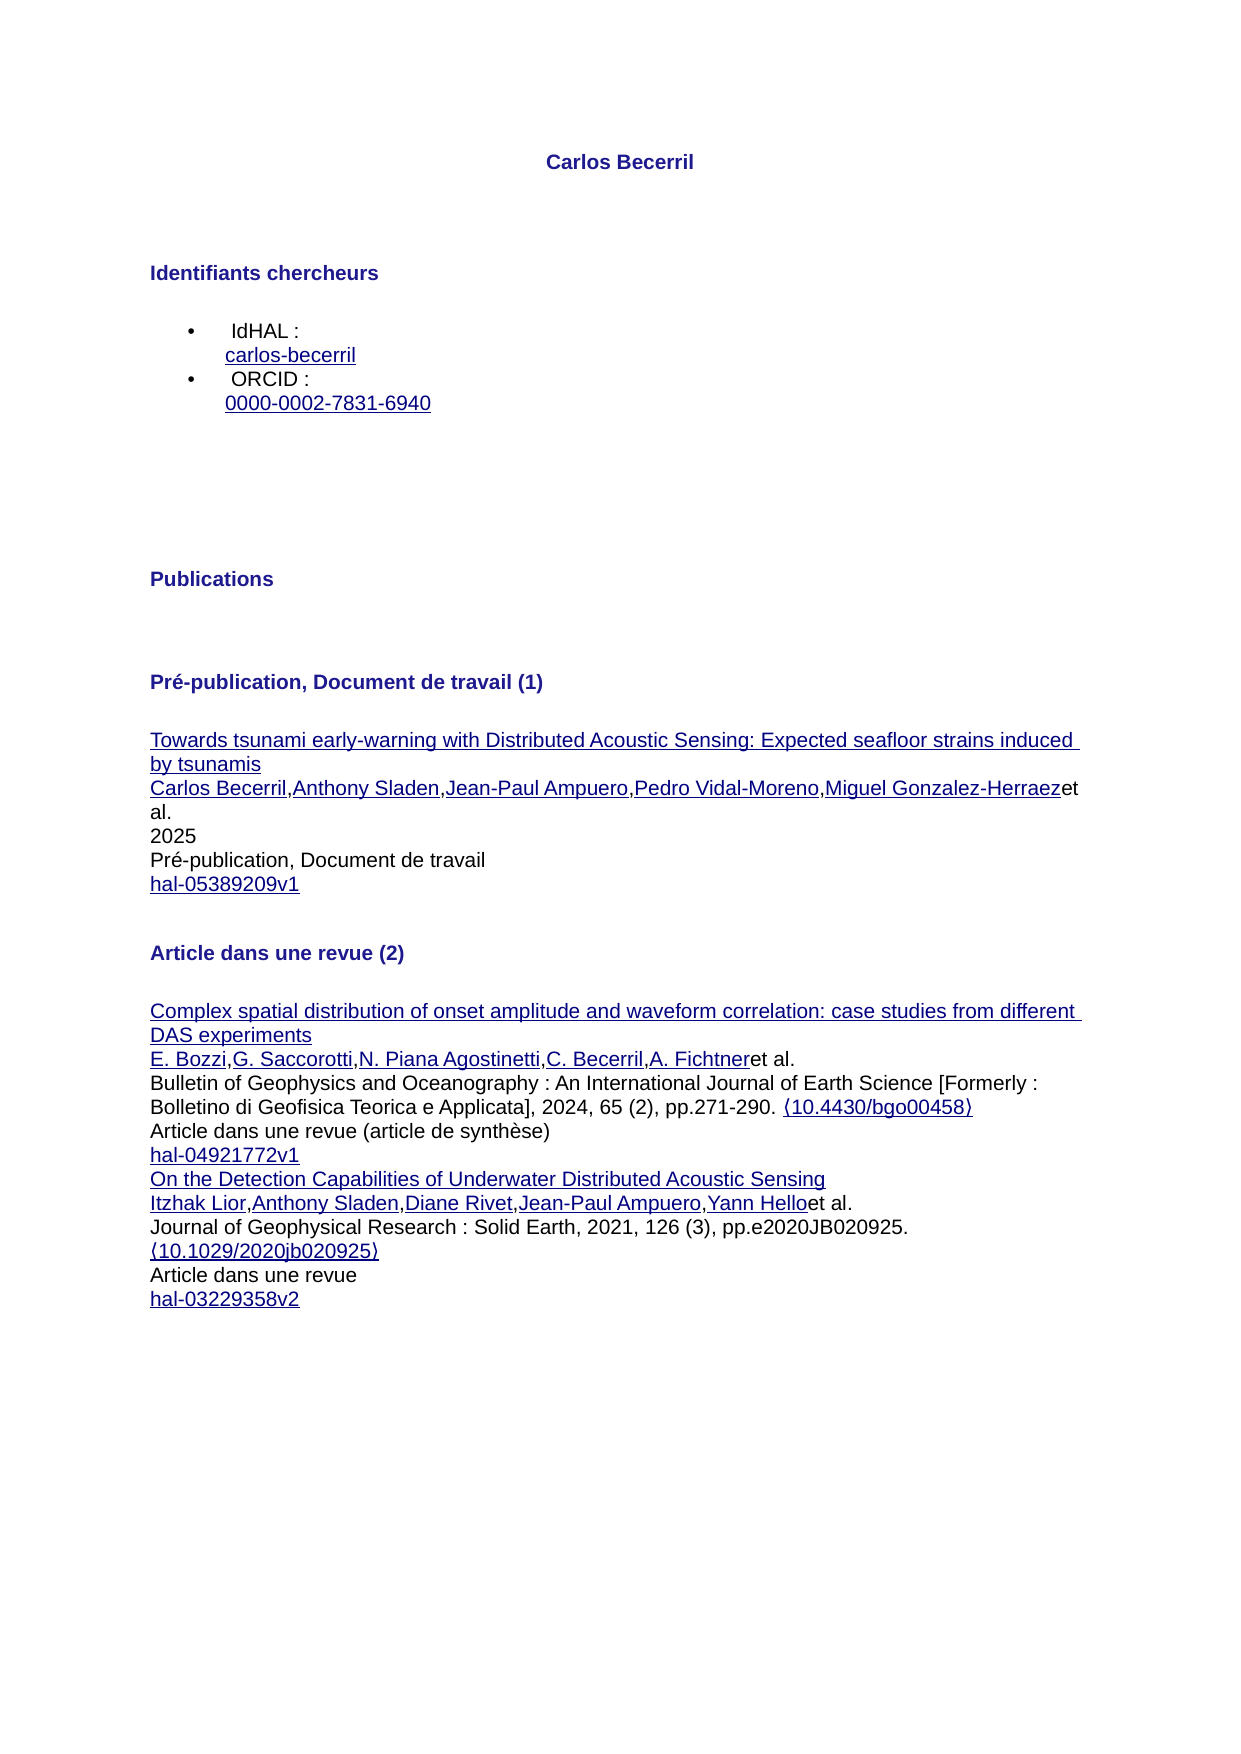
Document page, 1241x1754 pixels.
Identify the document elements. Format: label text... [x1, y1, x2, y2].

list 0000-0002-7831-6940 [187, 391, 1090, 414]
subtitle Article dans une revue (2) [150, 941, 1090, 964]
table_header Towards tsunami early-warning with Distributed Acoustic Sensing: Expected seafloor strains induced by tsunamis Carlos Becerril,Anthony Sladen,Jean-Paul Ampuero,Pedro Vidal-Moreno,Miguel Gonzalez-Herraezet al. 2025 Pré-publication, Document de travail hal-05389209v1 [150, 728, 1090, 896]
list carlos-becerril [187, 343, 1090, 367]
subtitle Identifiants chercheurs [150, 260, 1090, 284]
subtitle Pré-publication, Document de travail (1) [150, 670, 1090, 694]
list ORCID : [187, 367, 1090, 391]
table_header Complex spatial distribution of onset amplitude and waveform correlation: case studies from different DAS experiments E. Bozzi,G. Saccorotti,N. Piana Agostinetti,C. Becerril,A. Fichtneret al. Bulletin of Geophysics and Oceanography : An International Journal of Earth Science [Formerly : Bolletino di Geofisica Teorica e Applicata], 2024, 65 (2), pp.271-290. ⟨10.4430/bgo00458⟩ Article dans une revue (article de synthèse) hal-04921772v1 [150, 999, 1090, 1167]
subtitle Carlos Becerril [150, 150, 1090, 174]
subtitle Publications [150, 567, 1090, 591]
list IdHAL : [187, 319, 1090, 343]
table_cell On the Detection Capabilities of Underwater Distributed Acoustic Sensing Itzhak Lior,Anthony Sladen,Diane Rivet,Jean-Paul Ampuero,Yann Helloet al. Journal of Geophysical Research : Solid Earth, 2021, 126 (3), pp.e2020JB020925. ⟨10.1029/2020jb020925⟩ Article dans une revue hal-03229358v2 [150, 1167, 1090, 1310]
